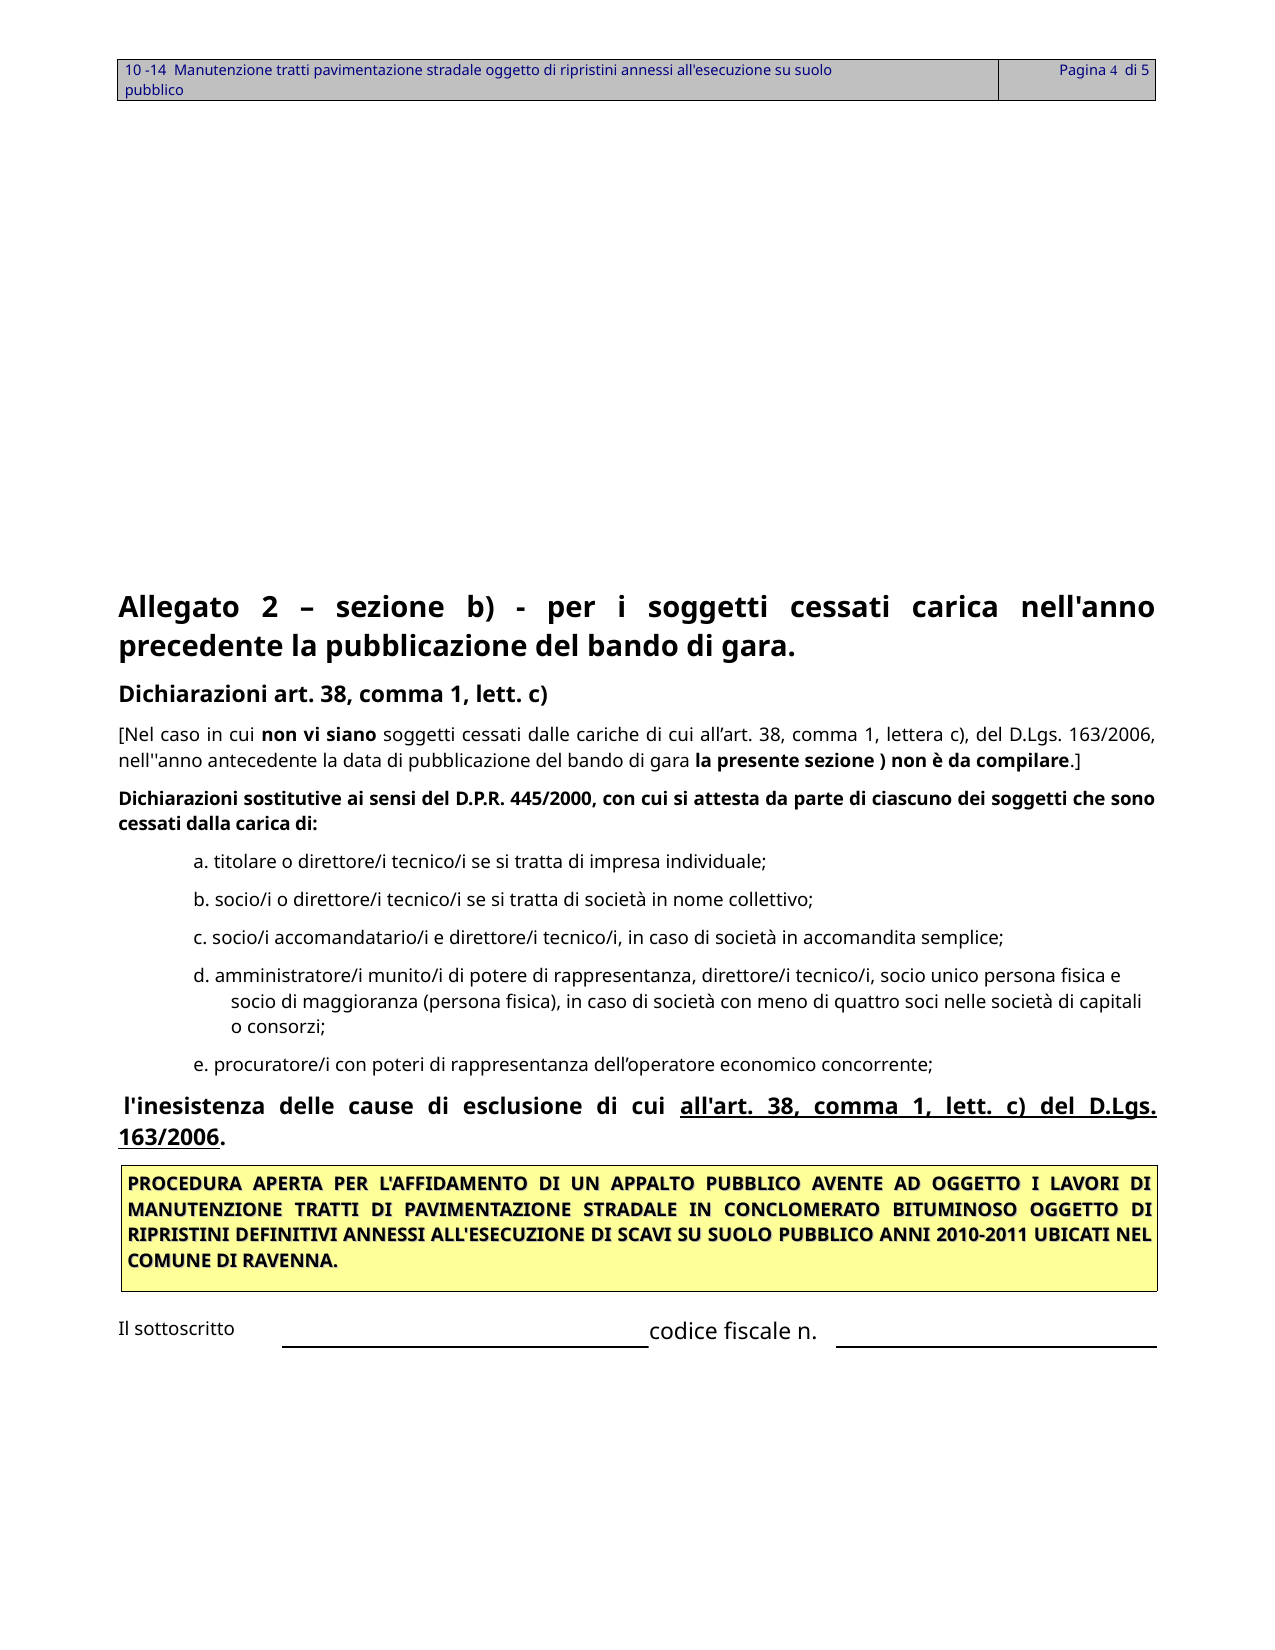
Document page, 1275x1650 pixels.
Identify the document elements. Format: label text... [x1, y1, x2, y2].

text e. procuratore/i con poteri di rappresentanza dell’operatore economico concorrente; [193, 1052, 1157, 1077]
text b. socio/i o direttore/i tecnico/i se si tratta di società in nome collettivo; [193, 887, 1157, 912]
table_header Allegato 2 – sezione b) - per i soggetti cessati carica nell'anno precedente la pubblicazione del bando di gara. Dichiarazioni art. 38, comma 1, lett. c) [118, 586, 1157, 722]
table_header Procedura aperta per l'affidamento di un appalto pubblico avente ad oggetto i lavori DI MANUTENZIONE TRATTI DI PAVIMENTAZIONE STRADALE IN CONCLOMERATO BITUMINOSO OGGETTO DI RIPRISTINI DEFINITIVI ANNESSI ALL'ESECUZIONE DI SCAVI SU SUOLO PUBBLICO ANNI 2010-2011 UBICATI NEL COMUNE DI RAVENNA. [122, 1166, 1157, 1291]
table_header Il sottoscritto [118, 1315, 282, 1377]
text c. socio/i accomandatario/i e direttore/i tecnico/i, in caso di società in accomandita semplice; [193, 925, 1157, 950]
table_header [836, 1348, 1157, 1377]
table_header [282, 1315, 649, 1346]
text d. amministratore/i munito/i di potere di rappresentanza, direttore/i tecnico/i, socio unico persona fisica e socio di maggioranza (persona fisica), in caso di società con meno di quattro soci nelle società di capitali o consorzi; [193, 963, 1157, 1039]
text l'inesistenza delle cause di esclusione di cui all'art. 38, comma 1, lett. c) del D.Lgs. 163/2006. [118, 1090, 1157, 1152]
text [Nel caso in cui non vi siano soggetti cessati dalle cariche di cui all’art. 38, comma 1, lettera c), del D.Lgs. 163/2006, nell''anno antecedente la data di pubblicazione del bando di gara la presente sezione ) non è da compilare.] [118, 722, 1157, 773]
text Dichiarazioni sostitutive ai sensi del D.P.R. 445/2000, con cui si attesta da parte di ciascuno dei soggetti che sono cessati dalla carica di: [118, 785, 1157, 836]
text a. titolare o direttore/i tecnico/i se si tratta di impresa individuale; [193, 849, 1157, 874]
table_header [282, 1348, 649, 1377]
table_header codice fiscale n. [649, 1315, 836, 1377]
table_header [836, 1315, 1157, 1346]
